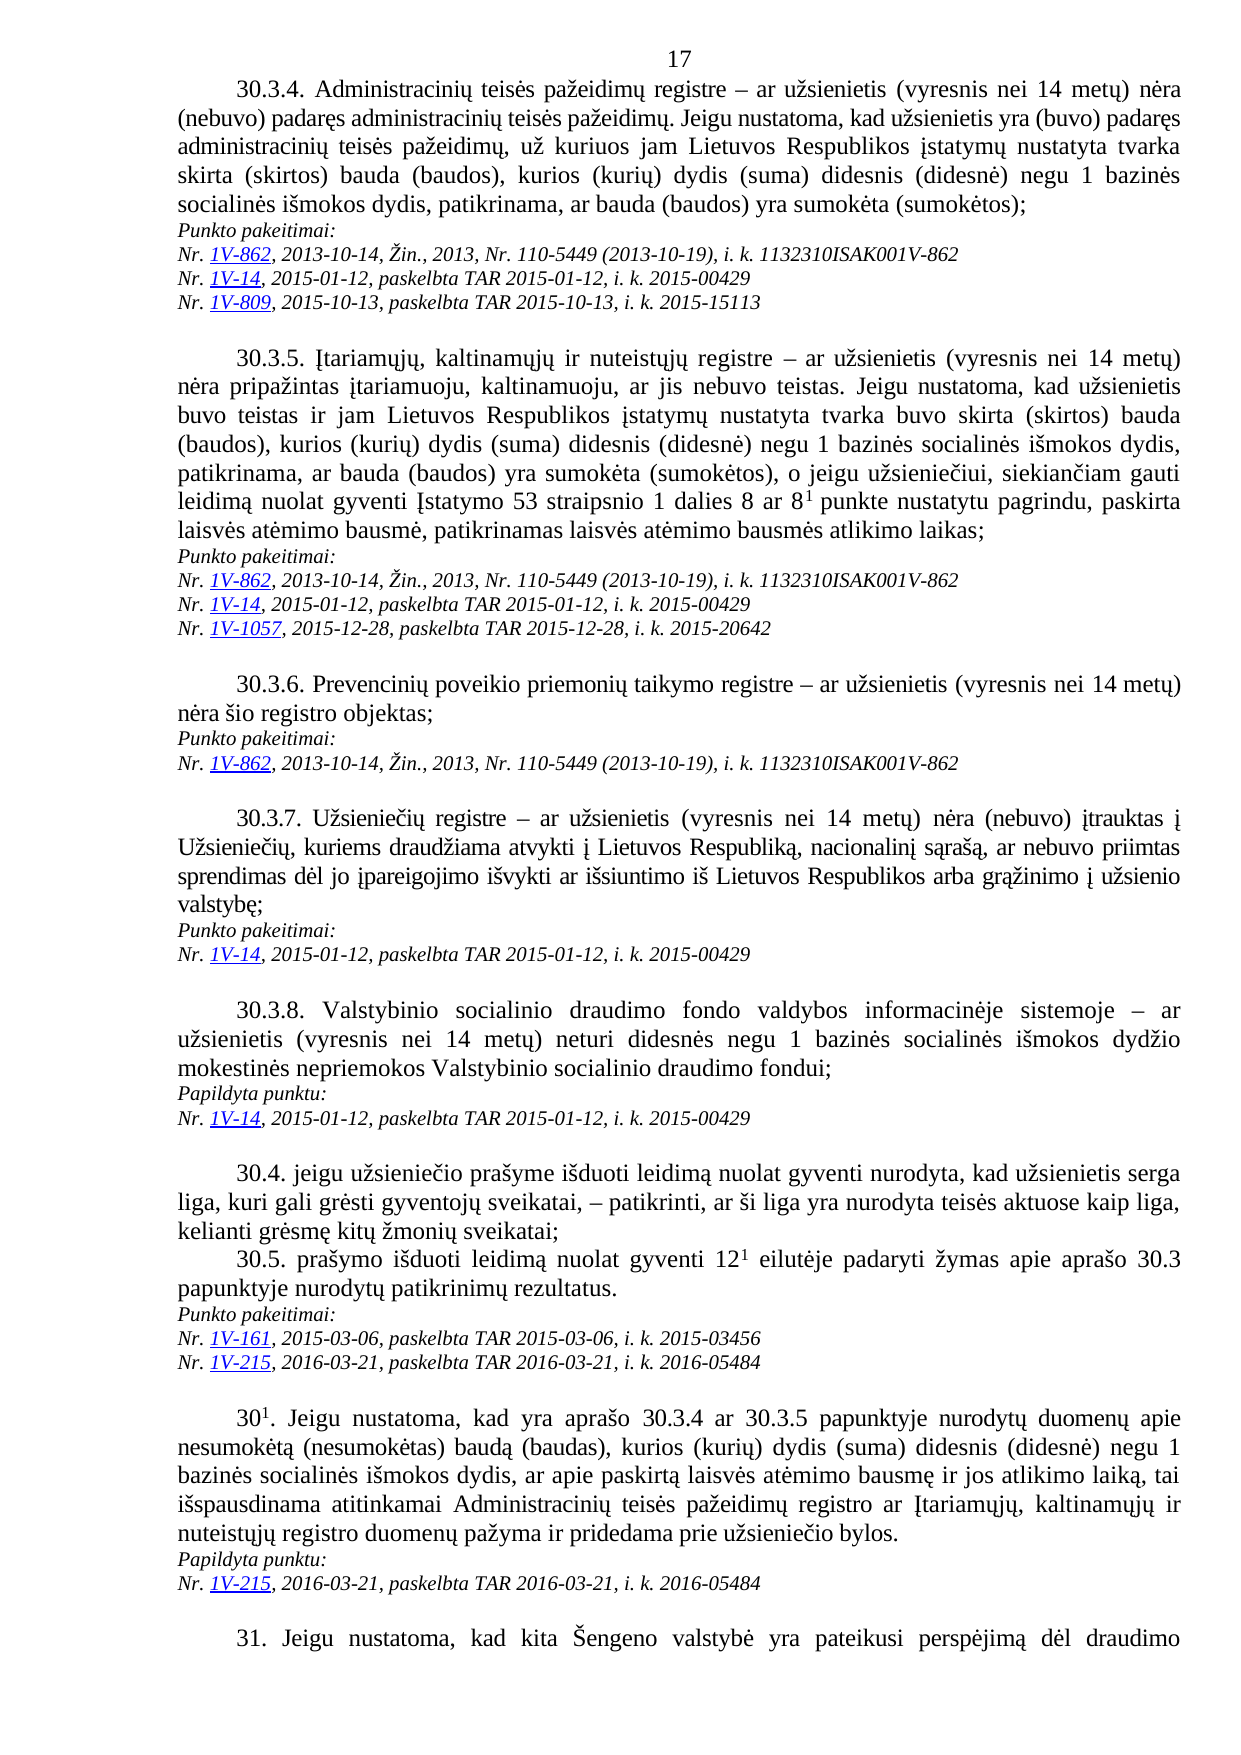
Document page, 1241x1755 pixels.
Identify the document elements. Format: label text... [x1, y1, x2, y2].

text Nr. 1V-862, 2013-10-14, Žin., 2013, Nr. 110-5449 (2013-10-19), i. k. 1132310ISAK001V-862 [177, 568, 1181, 592]
text Nr. 1V-862, 2013-10-14, Žin., 2013, Nr. 110-5449 (2013-10-19), i. k. 1132310ISAK001V-862 [177, 750, 1181, 774]
text Nr. 1V-215, 2016-03-21, paskelbta TAR 2016-03-21, i. k. 2016-05484 [177, 1350, 1181, 1374]
text Nr. 1V-809, 2015-10-13, paskelbta TAR 2015-10-13, i. k. 2015-15113 [177, 290, 1181, 314]
text 30.3.4. Administracinių teisės pažeidimų registre – ar užsienietis (vyresnis nei 14 metų) nėra (nebuvo) padaręs administracinių teisės pažeidimų. Jeigu nustatoma, kad užsienietis yra (buvo) padaręs administracinių teisės pažeidimų, už kuriuos jam Lietuvos Respublikos įstatymų nustatyta tvarka skirta (skirtos) bauda (baudos), kurios (kurių) dydis (suma) didesnis (didesnė) negu 1 bazinės socialinės išmokos dydis, patikrinama, ar bauda (baudos) yra sumokėta (sumokėtos); [177, 74, 1181, 218]
text Punkto pakeitimai: [177, 726, 1181, 750]
text 301. Jeigu nustatoma, kad yra aprašo 30.3.4 ar 30.3.5 papunktyje nurodytų duomenų apie nesumokėtą (nesumokėtas) baudą (baudas), kurios (kurių) dydis (suma) didesnis (didesnė) negu 1 bazinės socialinės išmokos dydis, ar apie paskirtą laisvės atėmimo bausmę ir jos atlikimo laiką, tai išspausdinama atitinkamai Administracinių teisės pažeidimų registro ar Įtariamųjų, kaltinamųjų ir nuteistųjų registro duomenų pažyma ir pridedama prie užsieniečio bylos. [177, 1403, 1181, 1547]
text Punkto pakeitimai: [177, 218, 1181, 242]
text Nr. 1V-161, 2015-03-06, paskelbta TAR 2015-03-06, i. k. 2015-03456 [177, 1326, 1181, 1350]
text 30.3.7. Užsieniečių registre – ar užsienietis (vyresnis nei 14 metų) nėra (nebuvo) įtrauktas į Užsieniečių, kuriems draudžiama atvykti į Lietuvos Respubliką, nacionalinį sąrašą, ar nebuvo priimtas sprendimas dėl jo įpareigojimo išvykti ar išsiuntimo iš Lietuvos Respublikos arba grąžinimo į užsienio valstybę; [177, 803, 1181, 918]
text Nr. 1V-862, 2013-10-14, Žin., 2013, Nr. 110-5449 (2013-10-19), i. k. 1132310ISAK001V-862 [177, 242, 1181, 266]
text Punkto pakeitimai: [177, 544, 1181, 568]
text Papildyta punktu: [177, 1547, 1181, 1571]
text Punkto pakeitimai: [177, 1302, 1181, 1326]
text Nr. 1V-215, 2016-03-21, paskelbta TAR 2016-03-21, i. k. 2016-05484 [177, 1571, 1181, 1595]
text Nr. 1V-14, 2015-01-12, paskelbta TAR 2015-01-12, i. k. 2015-00429 [177, 592, 1181, 616]
text Punkto pakeitimai: [177, 918, 1181, 942]
text 30.3.6. Prevencinių poveikio priemonių taikymo registre – ar užsienietis (vyresnis nei 14 metų) nėra šio registro objektas; [177, 669, 1181, 726]
text Nr. 1V-1057, 2015-12-28, paskelbta TAR 2015-12-28, i. k. 2015-20642 [177, 616, 1181, 640]
text Nr. 1V-14, 2015-01-12, paskelbta TAR 2015-01-12, i. k. 2015-00429 [177, 266, 1181, 290]
text Papildyta punktu: [177, 1081, 1181, 1105]
text 30.4. jeigu užsieniečio prašyme išduoti leidimą nuolat gyventi nurodyta, kad užsienietis serga liga, kuri gali grėsti gyventojų sveikatai, – patikrinti, ar ši liga yra nurodyta teisės aktuose kaip liga, kelianti grėsmę kitų žmonių sveikatai; [177, 1158, 1181, 1244]
text 30.3.8. Valstybinio socialinio draudimo fondo valdybos informacinėje sistemoje – ar užsienietis (vyresnis nei 14 metų) neturi didesnės negu 1 bazinės socialinės išmokos dydžio mokestinės nepriemokos Valstybinio socialinio draudimo fondui; [177, 995, 1181, 1081]
text 31. Jeigu nustatoma, kad kita Šengeno valstybė yra pateikusi perspėjimą dėl draudimo [177, 1623, 1181, 1652]
text Nr. 1V-14, 2015-01-12, paskelbta TAR 2015-01-12, i. k. 2015-00429 [177, 942, 1181, 966]
text 30.3.5. Įtariamųjų, kaltinamųjų ir nuteistųjų registre – ar užsienietis (vyresnis nei 14 metų) nėra pripažintas įtariamuoju, kaltinamuoju, ar jis nebuvo teistas. Jeigu nustatoma, kad užsienietis buvo teistas ir jam Lietuvos Respublikos įstatymų nustatyta tvarka buvo skirta (skirtos) bauda (baudos), kurios (kurių) dydis (suma) didesnis (didesnė) negu 1 bazinės socialinės išmokos dydis, patikrinama, ar bauda (baudos) yra sumokėta (sumokėtos), o jeigu užsieniečiui, siekiančiam gauti leidimą nuolat gyventi Įstatymo 53 straipsnio 1 dalies 8 ar 81 punkte nustatytu pagrindu, paskirta laisvės atėmimo bausmė, patikrinamas laisvės atėmimo bausmės atlikimo laikas; [177, 343, 1181, 544]
text Nr. 1V-14, 2015-01-12, paskelbta TAR 2015-01-12, i. k. 2015-00429 [177, 1105, 1181, 1129]
text 30.5. prašymo išduoti leidimą nuolat gyventi 121 eilutėje padaryti žymas apie aprašo 30.3 papunktyje nurodytų patikrinimų rezultatus. [177, 1244, 1181, 1302]
